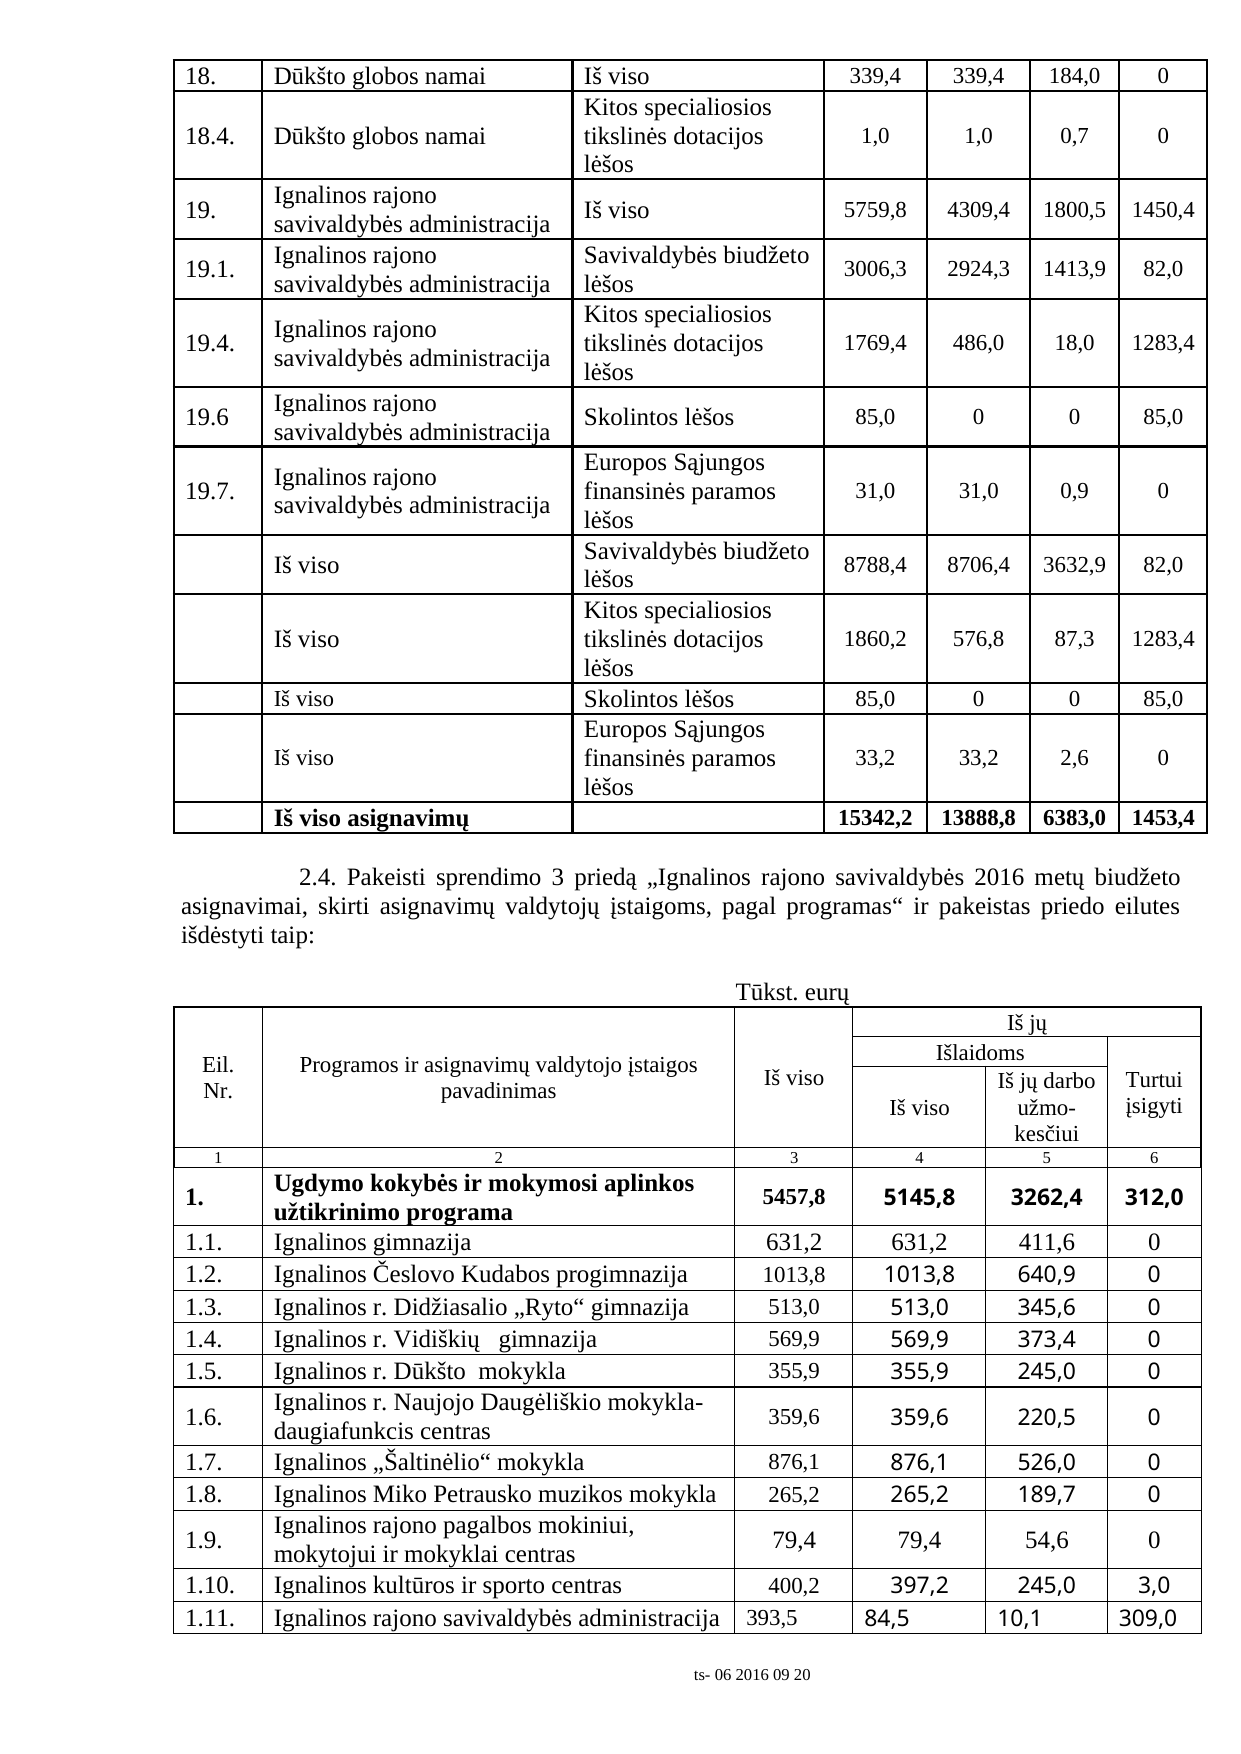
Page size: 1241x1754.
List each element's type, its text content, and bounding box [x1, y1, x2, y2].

table_cell 84,5 [853, 1602, 985, 1633]
table_cell 400,2 [735, 1569, 852, 1601]
table_cell Iš viso [263, 595, 571, 682]
table_cell 373,4 [986, 1323, 1107, 1354]
table_cell 0,7 [1031, 92, 1118, 178]
table_cell 265,2 [853, 1478, 985, 1509]
table_cell Ignalinos Česlovo Kudabos progimnazija [263, 1258, 734, 1289]
table_cell 1413,9 [1031, 240, 1118, 297]
table_cell 359,6 [853, 1388, 985, 1445]
text Tūkst. eurų [181, 977, 1181, 1006]
table_cell 5145,8 [853, 1168, 985, 1225]
table_cell 569,9 [735, 1323, 852, 1354]
table_cell 513,0 [853, 1291, 985, 1322]
table_cell 18.4. [175, 92, 261, 178]
table_cell 87,3 [1031, 595, 1118, 682]
table_cell Ignalinos rajono pagalbos mokiniui, mokytojui ir mokyklai centras [263, 1511, 734, 1568]
table_cell Iš viso [263, 536, 571, 593]
table_cell 85,0 [1120, 684, 1206, 712]
table_cell 6383,0 [1031, 803, 1118, 832]
table_cell 54,6 [986, 1511, 1107, 1568]
table_cell 0 [1031, 388, 1118, 445]
table_cell 82,0 [1120, 240, 1206, 297]
table_cell 18. [175, 61, 261, 90]
table_cell 1013,8 [853, 1258, 985, 1289]
table_cell 393,5 [735, 1602, 852, 1633]
table_cell 189,7 [986, 1478, 1107, 1509]
table_cell 876,1 [853, 1446, 985, 1477]
table_cell 1450,4 [1120, 180, 1206, 238]
table_cell 3 [735, 1148, 852, 1167]
table_cell 1.1. [174, 1226, 262, 1257]
table_cell 486,0 [928, 300, 1029, 386]
table_cell 6 [1108, 1148, 1200, 1167]
table_cell 1.7. [174, 1446, 262, 1477]
table_cell 526,0 [986, 1446, 1107, 1477]
table_cell Iš viso [263, 715, 571, 801]
table_cell 2,6 [1031, 715, 1118, 801]
table_cell 4 [853, 1148, 985, 1167]
table_cell 19.4. [175, 300, 261, 386]
table_cell 1.11. [174, 1602, 262, 1633]
table_cell 82,0 [1120, 536, 1206, 593]
table_cell Iš viso [574, 61, 823, 90]
table_cell 2 [263, 1148, 734, 1167]
table_cell [175, 715, 261, 801]
table_cell 339,4 [825, 61, 926, 90]
table_cell 312,0 [1108, 1168, 1201, 1225]
table_cell Iš viso [263, 684, 571, 712]
table_cell Ignalinos „Šaltinėlio“ mokykla [263, 1446, 734, 1477]
table_cell Iš viso asignavimų [263, 803, 571, 832]
table_cell Skolintos lėšos [574, 388, 823, 445]
table_cell 355,9 [735, 1355, 852, 1386]
table_cell Ignalinos rajono savivaldybės administracija [263, 448, 571, 534]
table_cell 0 [1108, 1511, 1201, 1568]
table_cell 0 [1031, 684, 1118, 712]
table_cell 1.4. [174, 1323, 262, 1354]
table_cell 1013,8 [735, 1258, 852, 1289]
table_cell Dūkšto globos namai [263, 92, 571, 178]
table_cell [175, 684, 261, 712]
table_cell 1283,4 [1120, 595, 1206, 682]
table_cell 31,0 [928, 448, 1029, 534]
table_cell 33,2 [928, 715, 1029, 801]
table_cell Savivaldybės biudžeto lėšos [574, 240, 823, 297]
table_cell Ignalinos gimnazija [263, 1226, 734, 1257]
table_cell 19.6 [175, 388, 261, 445]
table_cell 0 [1120, 61, 1206, 90]
table_cell 640,9 [986, 1258, 1107, 1289]
table_cell 2924,3 [928, 240, 1029, 297]
table_cell 397,2 [853, 1569, 985, 1601]
table_cell [574, 803, 823, 832]
table_cell Europos Sąjungos finansinės paramos lėšos [574, 715, 823, 801]
table_cell 4309,4 [928, 180, 1029, 238]
table_cell Ignalinos Miko Petrausko muzikos mokykla [263, 1478, 734, 1509]
table_cell Iš jų darbo užmo-kesčiui [986, 1067, 1107, 1147]
table_cell Ignalinos kultūros ir sporto centras [263, 1569, 734, 1601]
table_header Iš jų [853, 1008, 1200, 1036]
table_cell 513,0 [735, 1291, 852, 1322]
table_cell 5457,8 [735, 1168, 852, 1225]
table_cell Europos Sąjungos finansinės paramos lėšos [574, 448, 823, 534]
table_cell 0 [1120, 715, 1206, 801]
table_cell 631,2 [735, 1226, 852, 1257]
table_cell 184,0 [1031, 61, 1118, 90]
table_cell 1,0 [825, 92, 926, 178]
table_cell Ignalinos r. Didžiasalio „Ryto“ gimnazija [263, 1291, 734, 1322]
table_cell [175, 803, 261, 832]
table_cell 13888,8 [928, 803, 1029, 832]
table_cell 3006,3 [825, 240, 926, 297]
table_cell Ignalinos rajono savivaldybės administracija [263, 388, 571, 445]
table_cell 0 [1108, 1388, 1201, 1445]
table_cell 345,6 [986, 1291, 1107, 1322]
table_cell 339,4 [928, 61, 1029, 90]
table_cell 220,5 [986, 1388, 1107, 1445]
table_cell 0 [928, 684, 1029, 712]
table_cell 1.10. [174, 1569, 262, 1601]
table_cell Skolintos lėšos [574, 684, 823, 712]
table_cell 569,9 [853, 1323, 985, 1354]
table_cell 79,4 [735, 1511, 852, 1568]
table_cell 576,8 [928, 595, 1029, 682]
table_cell Iš viso [853, 1067, 985, 1147]
table_cell 0 [1108, 1478, 1201, 1509]
table_cell 631,2 [853, 1226, 985, 1257]
table_cell Ignalinos r. Vidiškių gimnazija [263, 1323, 734, 1354]
table_cell 245,0 [986, 1569, 1107, 1601]
table_cell Ignalinos rajono savivaldybės administracija [263, 240, 571, 297]
table_cell Dūkšto globos namai [263, 61, 571, 90]
table_cell Ignalinos r. Dūkšto mokykla [263, 1355, 734, 1386]
table_cell Ignalinos rajono savivaldybės administracija [263, 1602, 734, 1633]
table_cell 85,0 [1120, 388, 1206, 445]
table_cell 0 [1108, 1258, 1201, 1289]
table_cell 0 [1108, 1355, 1201, 1386]
table_cell Ignalinos rajono savivaldybės administracija [263, 180, 571, 238]
table_cell 359,6 [735, 1388, 852, 1445]
table_cell 10,1 [986, 1602, 1107, 1633]
table_cell 8788,4 [825, 536, 926, 593]
table_cell 1.6. [174, 1388, 262, 1445]
table_cell [175, 536, 261, 593]
table_cell 876,1 [735, 1446, 852, 1477]
table_cell 15342,2 [825, 803, 926, 832]
table_cell 18,0 [1031, 300, 1118, 386]
table_header Iš viso [735, 1008, 852, 1147]
table_cell 411,6 [986, 1226, 1107, 1257]
table_cell 3262,4 [986, 1168, 1107, 1225]
table_cell 33,2 [825, 715, 926, 801]
table_cell 0 [1108, 1291, 1201, 1322]
table_cell 3632,9 [1031, 536, 1118, 593]
table_cell Ignalinos rajono savivaldybės administracija [263, 300, 571, 386]
table_cell 1860,2 [825, 595, 926, 682]
table_cell 0,9 [1031, 448, 1118, 534]
table_cell 1453,4 [1120, 803, 1206, 832]
table_cell 0 [928, 388, 1029, 445]
table_cell Kitos specialiosios tikslinės dotacijos lėšos [574, 92, 823, 178]
table_cell 1283,4 [1120, 300, 1206, 386]
table_cell 19.1. [175, 240, 261, 297]
table_cell 5759,8 [825, 180, 926, 238]
table_cell 19. [175, 180, 261, 238]
table_cell Turtui įsigyti [1108, 1037, 1200, 1147]
table_cell 0 [1108, 1226, 1201, 1257]
table_cell 3,0 [1108, 1569, 1201, 1601]
table_cell 31,0 [825, 448, 926, 534]
table_cell 5 [986, 1148, 1107, 1167]
table_cell Kitos specialiosios tikslinės dotacijos lėšos [574, 300, 823, 386]
table_cell 1769,4 [825, 300, 926, 386]
table_cell 309,0 [1108, 1602, 1201, 1633]
table_cell 19.7. [175, 448, 261, 534]
table_cell 1.2. [174, 1258, 262, 1289]
table_cell 1,0 [928, 92, 1029, 178]
table_cell Kitos specialiosios tikslinės dotacijos lėšos [574, 595, 823, 682]
table_cell 1.5. [174, 1355, 262, 1386]
table_cell 0 [1108, 1323, 1201, 1354]
text 2.4. Pakeisti sprendimo 3 priedą „Ignalinos rajono savivaldybės 2016 metų biudžeto asignavimai, skirti asignavimų valdytojų įstaigoms, pagal programas“ ir pakeistas priedo eilutes išdėstyti taip: [181, 862, 1181, 949]
table_header Programos ir asignavimų valdytojo įstaigos pavadinimas [263, 1008, 734, 1147]
table_cell 0 [1120, 92, 1206, 178]
table_cell 1.3. [174, 1291, 262, 1322]
table_cell 79,4 [853, 1511, 985, 1568]
table_cell Ignalinos r. Naujojo Daugėliškio mokykla- daugiafunkcis centras [263, 1388, 734, 1445]
table_cell 0 [1108, 1446, 1201, 1477]
table_cell Ugdymo kokybės ir mokymosi aplinkos užtikrinimo programa [263, 1168, 734, 1225]
table_cell Iš viso [574, 180, 823, 238]
table_cell 1 [175, 1148, 262, 1167]
table_cell Savivaldybės biudžeto lėšos [574, 536, 823, 593]
table_cell [175, 595, 261, 682]
table_cell 85,0 [825, 684, 926, 712]
table_cell Išlaidoms [853, 1037, 1107, 1066]
table_header Eil. Nr. [175, 1008, 262, 1147]
table_cell 0 [1120, 448, 1206, 534]
table_cell 245,0 [986, 1355, 1107, 1386]
table_cell 1.8. [174, 1478, 262, 1509]
table_cell 85,0 [825, 388, 926, 445]
table_cell 8706,4 [928, 536, 1029, 593]
table_cell 355,9 [853, 1355, 985, 1386]
table_cell 1.9. [174, 1511, 262, 1568]
table_cell 265,2 [735, 1478, 852, 1509]
table_cell 1. [174, 1168, 262, 1225]
table_cell 1800,5 [1031, 180, 1118, 238]
